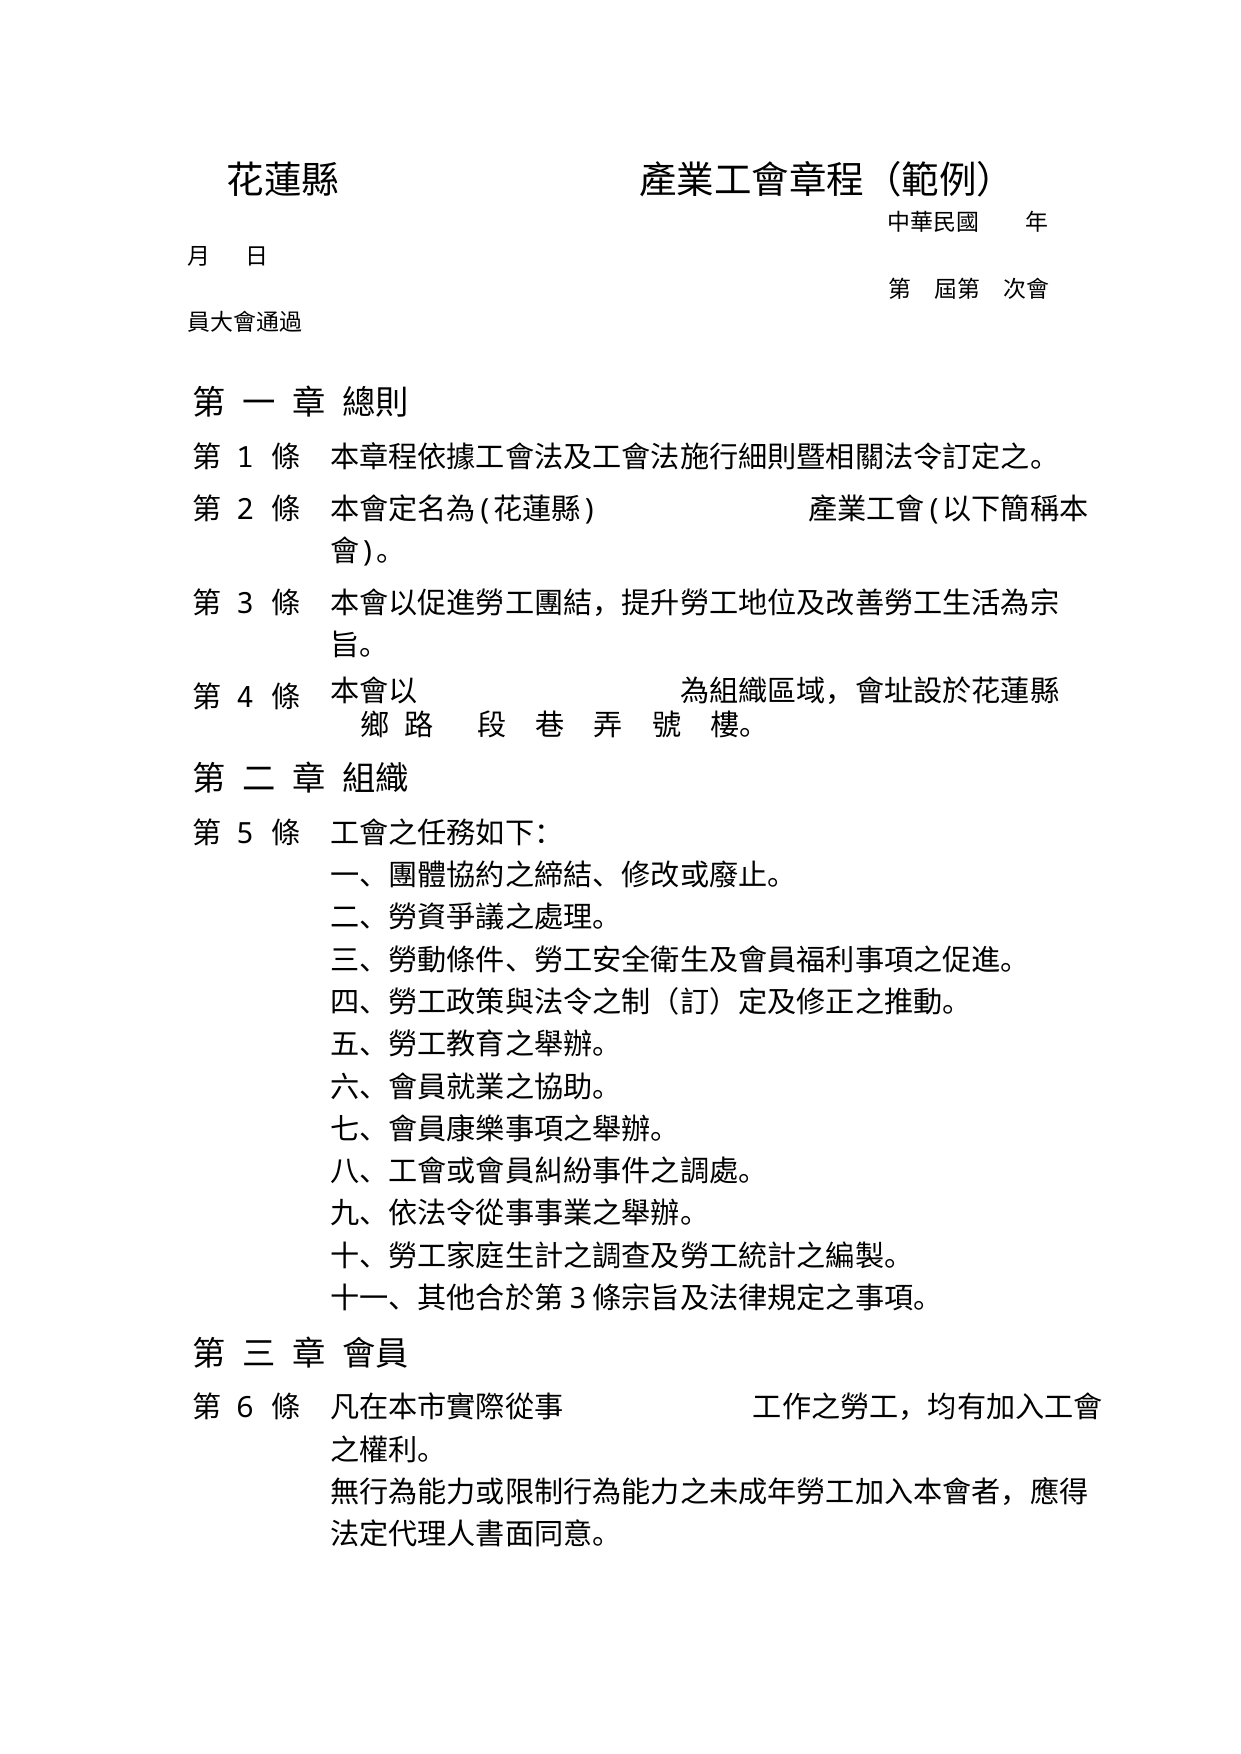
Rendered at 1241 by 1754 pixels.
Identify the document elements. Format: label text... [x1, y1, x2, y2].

table_cell [314, 429, 325, 481]
table_cell 第 2 條 [188, 481, 314, 575]
table_cell 本章程依據工會法及工會法施行細則暨相關法令訂定之。 [325, 429, 1111, 481]
table_cell [314, 481, 325, 575]
table_cell 第 5 條 [188, 805, 314, 1322]
table_cell 凡在本市實際從事 工作之勞工，均有加入工會之權利。 無行為能力或限制行為能力之未成年勞工加入本會者，應得法定代理人書面同意。 [325, 1379, 1111, 1558]
table_cell [314, 575, 325, 669]
table_cell [314, 669, 325, 747]
table_cell 本會以促進勞工團結，提升勞工地位及改善勞工生活為宗旨。 [325, 575, 1111, 669]
table_header 第 一 章 總則 [188, 371, 1111, 429]
table_cell 第 二 章 組織 [188, 747, 1111, 805]
table_cell 本會定名為(花蓮縣) 產業工會(以下簡稱本會)。 [325, 481, 1111, 575]
table_cell 第 6 條 [188, 1379, 314, 1558]
table_cell 第 4 條 [188, 669, 314, 747]
text 花蓮縣 產業工會章程（範例） [187, 150, 1053, 204]
table_cell [314, 805, 325, 1322]
table_cell 第 3 條 [188, 575, 314, 669]
table_cell 工會之任務如下： 一、團體協約之締結、修改或廢止。 二、勞資爭議之處理。 三、勞動條件、勞工安全衛生及會員福利事項之促進。 四、勞工政策與法令之制（訂）定及修正之推動。 五、勞工教育之舉辦。 六、會員就業之協助。 七、會員康樂事項之舉辦。 八、工會或會員糾紛事件之調處。 九、依法令從事事業之舉辦。 十、勞工家庭生計之調查及勞工統計之編製。 十一、其他合於第3條宗旨及法律規定之事項。 [325, 805, 1111, 1322]
text 第 屆第 次會員大會通過 [187, 271, 1053, 337]
table_cell 本會以 為組織區域，會址設於花蓮縣 鄉 路 段 巷 弄 號 樓。 [325, 669, 1111, 747]
table_cell 第 三 章 會員 [188, 1322, 1111, 1379]
text 中華民國 年 月 日 [187, 204, 1053, 271]
table_cell [314, 1379, 325, 1558]
table_cell 第 1 條 [188, 429, 314, 481]
